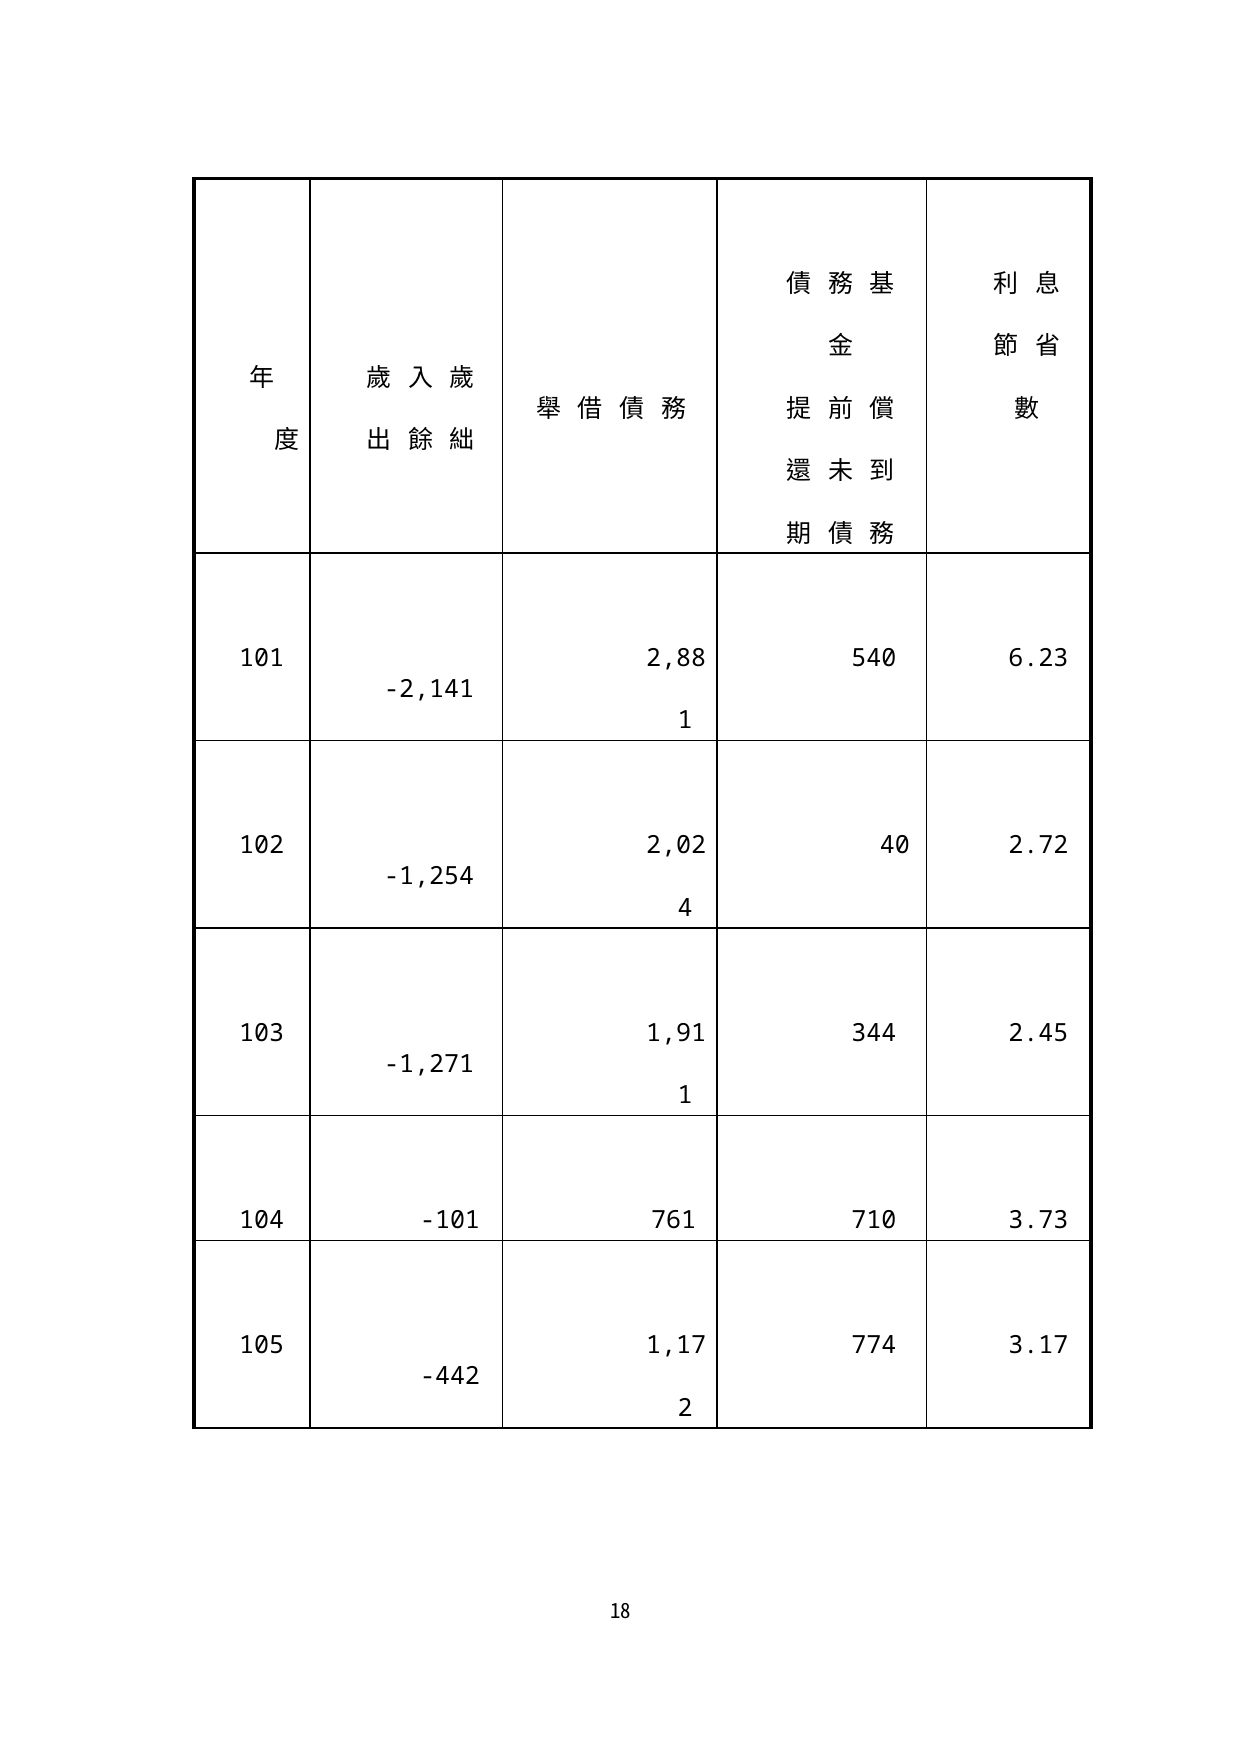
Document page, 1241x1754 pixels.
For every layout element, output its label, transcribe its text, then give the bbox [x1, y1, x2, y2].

table_cell 761 [503, 1116, 716, 1240]
table_header 舉借債務 [503, 180, 716, 552]
table_cell 710 [718, 1116, 926, 1240]
table_cell -1,254 [311, 741, 502, 927]
table_header 歲入歲出餘絀 [311, 180, 502, 552]
table_cell 2.72 [927, 741, 1089, 927]
table_cell 344 [718, 929, 926, 1115]
table_cell 40 [718, 741, 926, 927]
table_cell 105 [196, 1241, 309, 1427]
table_cell -101 [311, 1116, 502, 1240]
table_cell 102 [196, 741, 309, 927]
table_header 年度 [196, 180, 309, 552]
table_cell 1,911 [503, 929, 716, 1115]
table_cell -2,141 [311, 554, 502, 740]
table_cell 540 [718, 554, 926, 740]
table_cell 774 [718, 1241, 926, 1427]
table_cell -1,271 [311, 929, 502, 1115]
table_cell 103 [196, 929, 309, 1115]
table_cell 2,024 [503, 741, 716, 927]
table_cell 3.73 [927, 1116, 1089, 1240]
table_cell 1,172 [503, 1241, 716, 1427]
table_header 債務基金 提前償還未到期債務 [718, 180, 926, 552]
table_cell 3.17 [927, 1241, 1089, 1427]
table_cell 104 [196, 1116, 309, 1240]
table_header 利息節省數 [927, 180, 1089, 552]
table_cell 6.23 [927, 554, 1089, 740]
table_cell 2,881 [503, 554, 716, 740]
table_cell -442 [311, 1241, 502, 1427]
table_cell 2.45 [927, 929, 1089, 1115]
table_cell 101 [196, 554, 309, 740]
